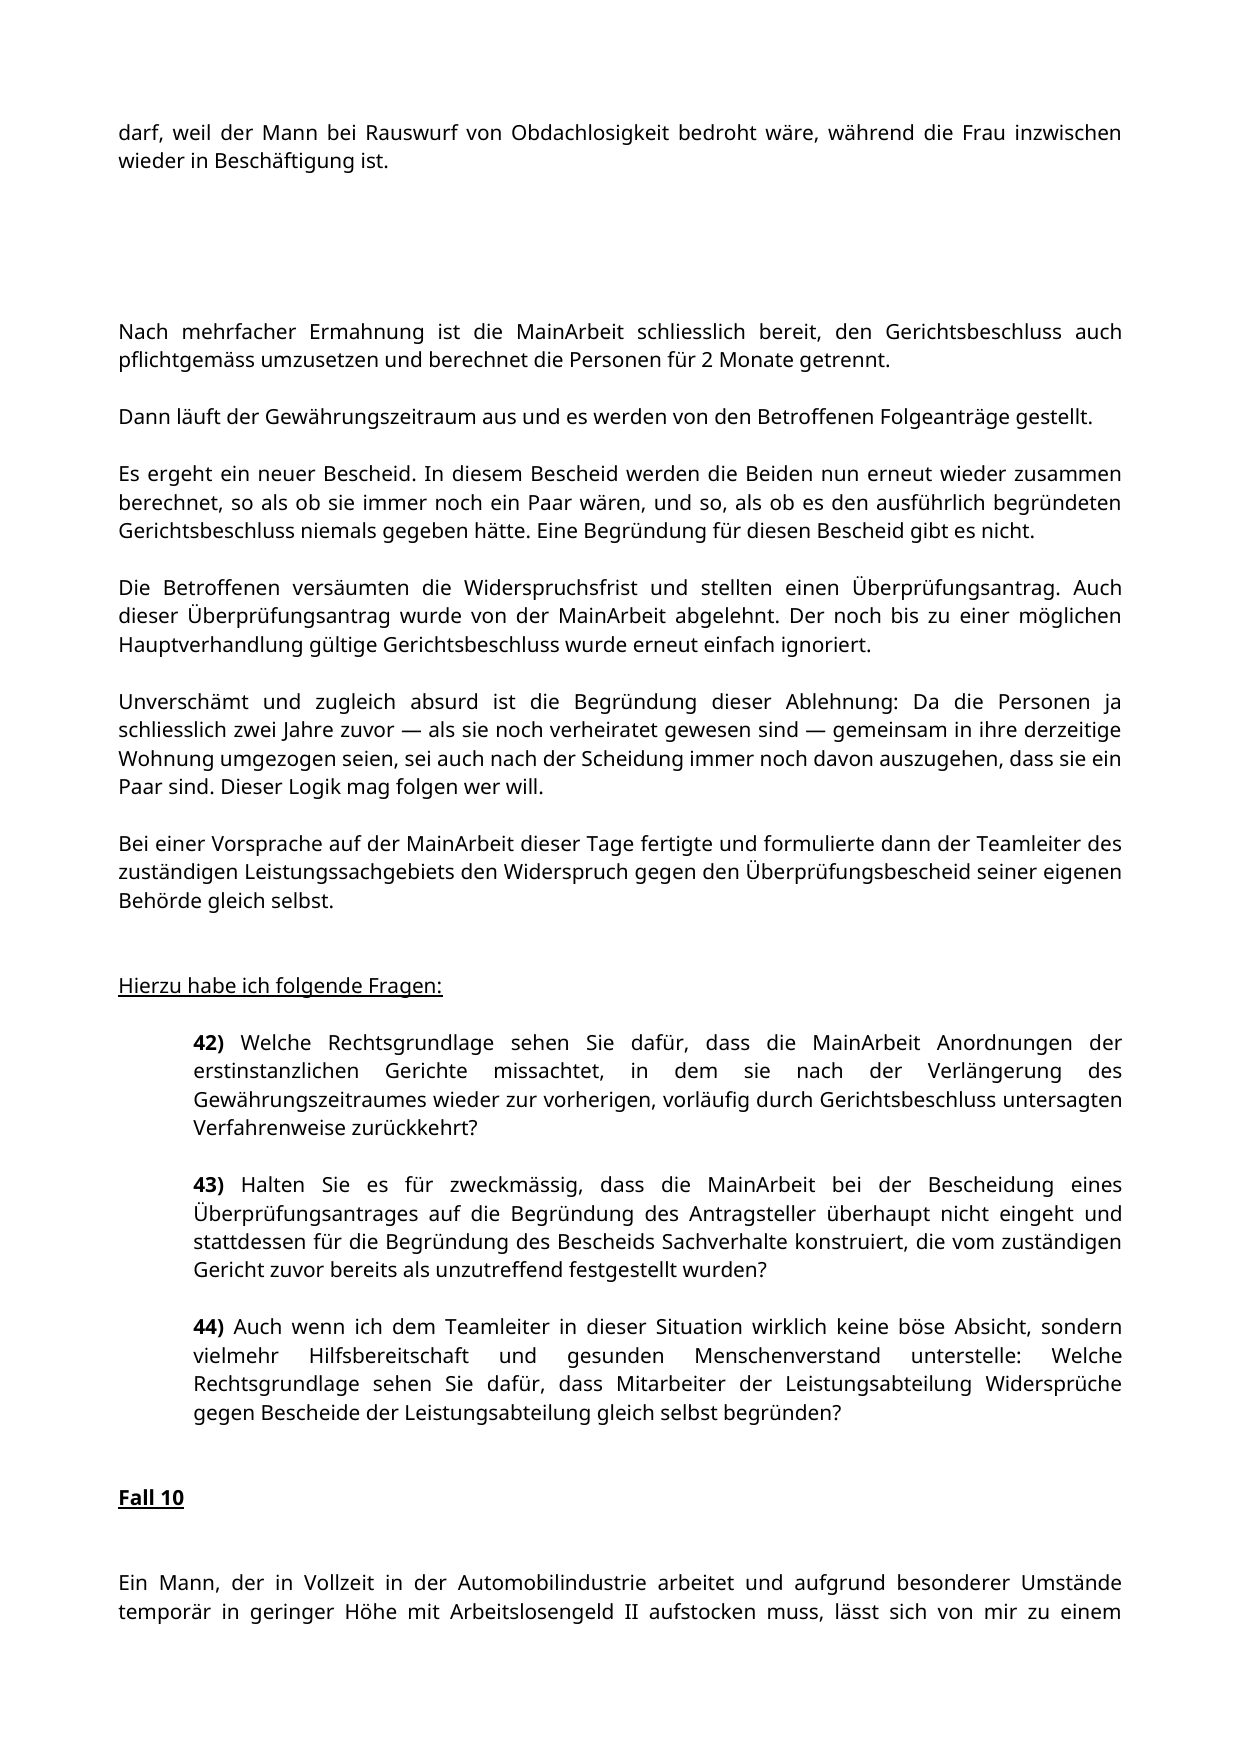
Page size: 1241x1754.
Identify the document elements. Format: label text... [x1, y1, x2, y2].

text Unverschämt und zugleich absurd ist die Begründung dieser Ablehnung: Da die Personen ja schliesslich zwei Jahre zuvor — als sie noch verheiratet gewesen sind — gemeinsam in ihre derzeitige Wohnung umgezogen seien, sei auch nach der Scheidung immer noch davon auszugehen, dass sie ein Paar sind. Dieser Logik mag folgen wer will. [118, 687, 1124, 801]
list 43) Halten Sie es für zweckmässig, dass die MainArbeit bei der Bescheidung eines Überprüfungsantrages auf die Begründung des Antragsteller überhaupt nicht eingeht und stattdessen für die Begründung des Bescheids Sachverhalte konstruiert, die vom zuständigen Gericht zuvor bereits als unzutreffend festgestellt wurden? [156, 1170, 1124, 1284]
list 42) Welche Rechtsgrundlage sehen Sie dafür, dass die MainArbeit Anordnungen der erstinstanzlichen Gerichte missachtet, in dem sie nach der Verlängerung des Gewährungszeitraumes wieder zur vorherigen, vorläufig durch Gerichtsbeschluss untersagten Verfahrenweise zurückkehrt? [156, 1028, 1124, 1142]
text Es ergeht ein neuer Bescheid. In diesem Bescheid werden die Beiden nun erneut wieder zusammen berechnet, so als ob sie immer noch ein Paar wären, und so, als ob es den ausführlich begründeten Gerichtsbeschluss niemals gegeben hätte. Eine Begründung für diesen Bescheid gibt es nicht. [118, 459, 1124, 545]
text Ein Mann, der in Vollzeit in der Automobilindustrie arbeitet und aufgrund besonderer Umstände temporär in geringer Höhe mit Arbeitslosengeld II aufstocken muss, lässt sich von mir zu einem [118, 1568, 1124, 1625]
text Nach mehrfacher Ermahnung ist die MainArbeit schliesslich bereit, den Gerichtsbeschluss auch pflichtgemäss umzusetzen und berechnet die Personen für 2 Monate getrennt. [118, 317, 1124, 374]
text Bei einer Vorsprache auf der MainArbeit dieser Tage fertigte und formulierte dann der Teamleiter des zuständigen Leistungssachgebiets den Widerspruch gegen den Überprüfungsbescheid seiner eigenen Behörde gleich selbst. [118, 829, 1124, 914]
text Fall 10 [118, 1483, 1124, 1512]
text Die Betroffenen versäumten die Widerspruchsfrist und stellten einen Überprüfungsantrag. Auch dieser Überprüfungsantrag wurde von der MainArbeit abgelehnt. Der noch bis zu einer möglichen Hauptverhandlung gültige Gerichtsbeschluss wurde erneut einfach ignoriert. [118, 573, 1124, 658]
text Hierzu habe ich folgende Fragen: [118, 971, 1124, 1000]
text Dann läuft der Gewährungszeitraum aus und es werden von den Betroffenen Folgeanträge gestellt. [118, 402, 1124, 431]
text darf, weil der Mann bei Rauswurf von Obdachlosigkeit bedroht wäre, während die Frau inzwischen wieder in Beschäftigung ist. [118, 118, 1124, 175]
list 44) Auch wenn ich dem Teamleiter in dieser Situation wirklich keine böse Absicht, sondern vielmehr Hilfsbereitschaft und gesunden Menschenverstand unterstelle: Welche Rechtsgrundlage sehen Sie dafür, dass Mitarbeiter der Leistungsabteilung Widersprüche gegen Bescheide der Leistungsabteilung gleich selbst begründen? [156, 1312, 1124, 1426]
